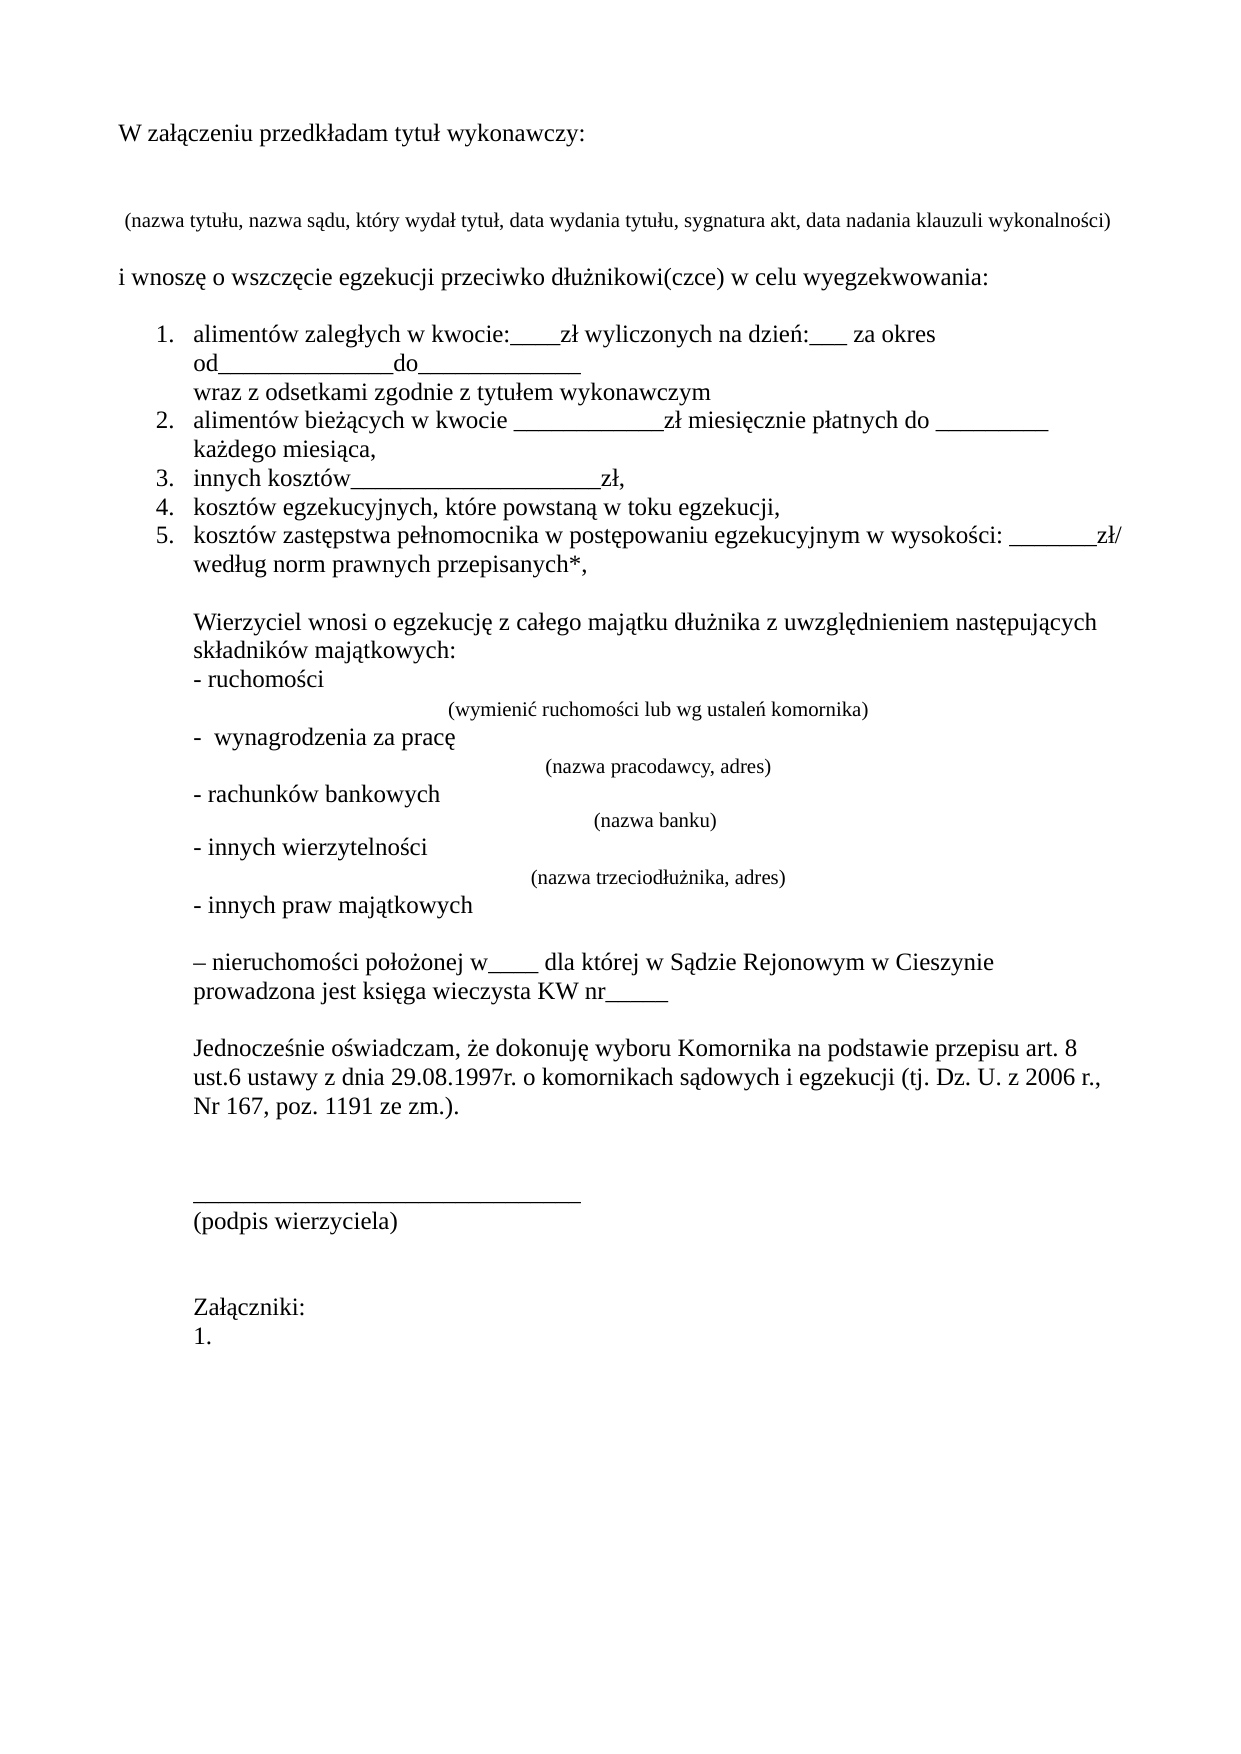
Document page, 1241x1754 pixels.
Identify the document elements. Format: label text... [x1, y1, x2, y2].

list 1. [156, 1321, 1122, 1350]
list alimentów bieżących w kwocie ____________zł miesięcznie płatnych do _________ każdego miesiąca, [156, 406, 1122, 463]
list (nazwa trzeciodłużnika, adres) [156, 861, 1122, 890]
list Wierzyciel wnosi o egzekucję z całego majątku dłużnika z uwzględnieniem następujących składników majątkowych: [156, 607, 1122, 664]
list (wymienić ruchomości lub wg ustaleń komornika) [156, 693, 1122, 722]
list kosztów egzekucyjnych, które powstaną w toku egzekucji, [156, 492, 1122, 521]
list Załączniki: [156, 1292, 1122, 1321]
list - innych wierzytelności [156, 832, 1122, 861]
list (podpis wierzyciela) [156, 1206, 1122, 1235]
list - innych praw majątkowych [156, 890, 1122, 918]
list - wynagrodzenia za pracę [156, 722, 1122, 751]
list – nieruchomości położonej w____ dla której w Sądzie Rejonowym w Cieszynie prowadzona jest księga wieczysta KW nr_____ [156, 947, 1122, 1005]
list wraz z odsetkami zgodnie z tytułem wykonawczym [156, 377, 1122, 406]
list innych kosztów____________________zł, [156, 463, 1122, 492]
list (nazwa banku) [156, 808, 1122, 832]
text i wnoszę o wszczęcie egzekucji przeciwko dłużnikowi(czce) w celu wyegzekwowania: [118, 262, 1122, 291]
list kosztów zastępstwa pełnomocnika w postępowaniu egzekucyjnym w wysokości: _______zł/ według norm prawnych przepisanych*, [156, 521, 1122, 578]
list _______________________________ [156, 1177, 1122, 1206]
text (nazwa tytułu, nazwa sądu, który wydał tytuł, data wydania tytułu, sygnatura akt, data nadania klauzuli wykonalności) [118, 204, 1122, 233]
text W załączeniu przedkładam tytuł wykonawczy: [118, 118, 1122, 147]
list - rachunków bankowych [156, 779, 1122, 808]
list (nazwa pracodawcy, adres) [156, 751, 1122, 779]
list Jednocześnie oświadczam, że dokonuję wyboru Komornika na podstawie przepisu art. 8 ust.6 ustawy z dnia 29.08.1997r. o komornikach sądowych i egzekucji (tj. Dz. U. z 2006 r., Nr 167, poz. 1191 ze zm.). [156, 1033, 1122, 1120]
list alimentów zaległych w kwocie:____zł wyliczonych na dzień:___ za okres od______________do_____________ [156, 319, 1122, 377]
list - ruchomości [156, 664, 1122, 693]
